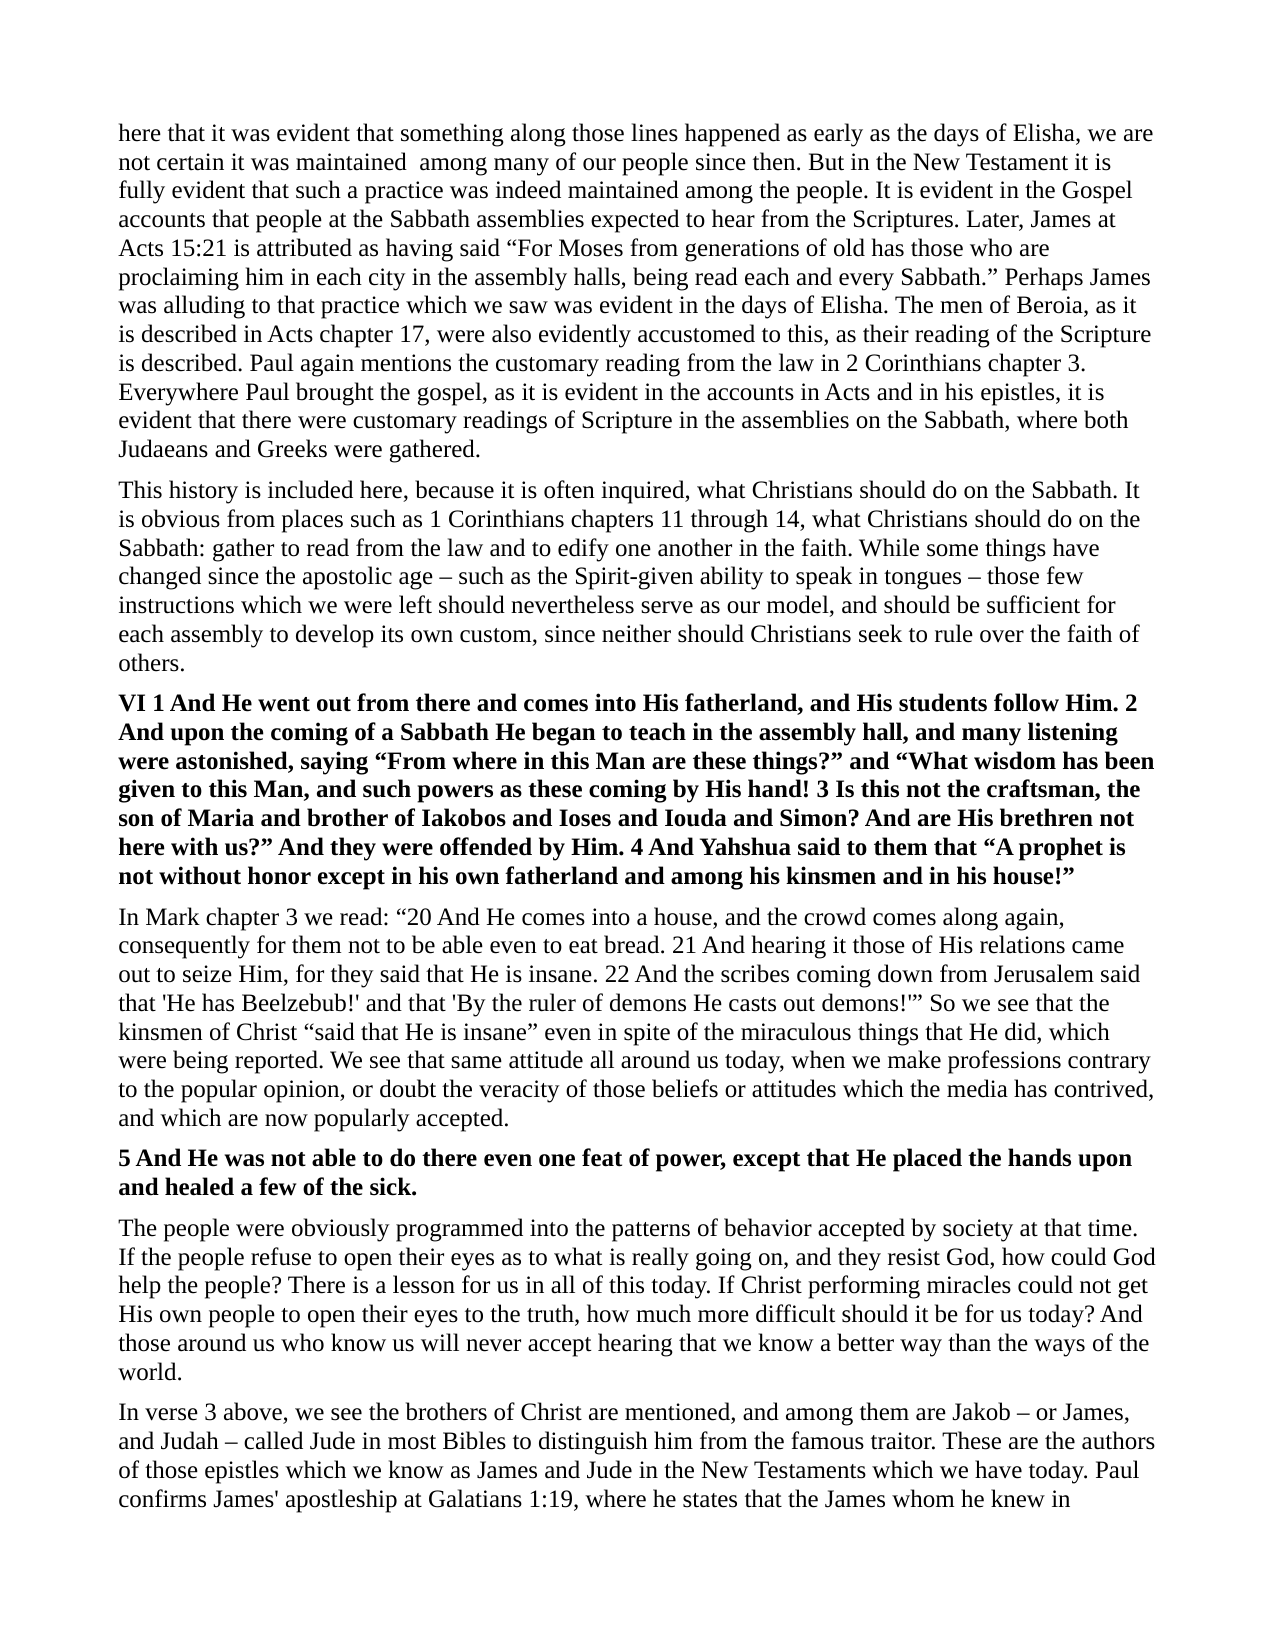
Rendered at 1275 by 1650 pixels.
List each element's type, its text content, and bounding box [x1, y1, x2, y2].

text here that it was evident that something along those lines happened as early as the days of Elisha, we are not certain it was maintained among many of our people since then. But in the New Testament it is fully evident that such a practice was indeed maintained among the people. It is evident in the Gospel accounts that people at the Sabbath assemblies expected to hear from the Scriptures. Later, James at Acts 15:21 is attributed as having said “For Moses from generations of old has those who are proclaiming him in each city in the assembly halls, being read each and every Sabbath.” Perhaps James was alluding to that practice which we saw was evident in the days of Elisha. The men of Beroia, as it is described in Acts chapter 17, were also evidently accustomed to this, as their reading of the Scripture is described. Paul again mentions the customary reading from the law in 2 Corinthians chapter 3. Everywhere Paul brought the gospel, as it is evident in the accounts in Acts and in his epistles, it is evident that there were customary readings of Scripture in the assemblies on the Sabbath, where both Judaeans and Greeks were gathered. [118, 118, 1157, 463]
text VI 1 And He went out from there and comes into His fatherland, and His students follow Him. 2 And upon the coming of a Sabbath He began to teach in the assembly hall, and many listening were astonished, saying “From where in this Man are these things?” and “What wisdom has been given to this Man, and such powers as these coming by His hand! 3 Is this not the craftsman, the son of Maria and brother of Iakobos and Ioses and Iouda and Simon? And are His brethren not here with us?” And they were offended by Him. 4 And Yahshua said to them that “A prophet is not without honor except in his own fatherland and among his kinsmen and in his house!” [118, 688, 1157, 889]
text In verse 3 above, we see the brothers of Christ are mentioned, and among them are Jakob – or James, and Judah – called Jude in most Bibles to distinguish him from the famous traitor. These are the authors of those epistles which we know as James and Jude in the New Testaments which we have today. Paul confirms James' apostleship at Galatians 1:19, where he states that the James whom he knew in [118, 1397, 1157, 1512]
text 5 And He was not able to do there even one feat of power, except that He placed the hands upon and healed a few of the sick. [118, 1143, 1157, 1201]
text This history is included here, because it is often inquired, what Christians should do on the Sabbath. It is obvious from places such as 1 Corinthians chapters 11 through 14, what Christians should do on the Sabbath: gather to read from the law and to edify one another in the faith. While some things have changed since the apostolic age – such as the Spirit-given ability to speak in tongues – those few instructions which we were left should nevertheless serve as our model, and should be sufficient for each assembly to develop its own custom, since neither should Christians seek to rule over the faith of others. [118, 475, 1157, 676]
text In Mark chapter 3 we read: “20 And He comes into a house, and the crowd comes along again, consequently for them not to be able even to eat bread. 21 And hearing it those of His relations came out to seize Him, for they said that He is insane. 22 And the scribes coming down from Jerusalem said that 'He has Beelzebub!' and that 'By the ruler of demons He casts out demons!'” So we see that the kinsmen of Christ “said that He is insane” even in spite of the miraculous things that He did, which were being reported. We see that same attitude all around us today, when we make professions contrary to the popular opinion, or doubt the veracity of those beliefs or attitudes which the media has contrived, and which are now popularly accepted. [118, 902, 1157, 1132]
text The people were obviously programmed into the patterns of behavior accepted by society at that time. If the people refuse to open their eyes as to what is really going on, and they resist God, how could God help the people? There is a lesson for us in all of this today. If Christ performing miracles could not get His own people to open their eyes to the truth, how much more difficult should it be for us today? And those around us who know us will never accept hearing that we know a better way than the ways of the world. [118, 1213, 1157, 1386]
